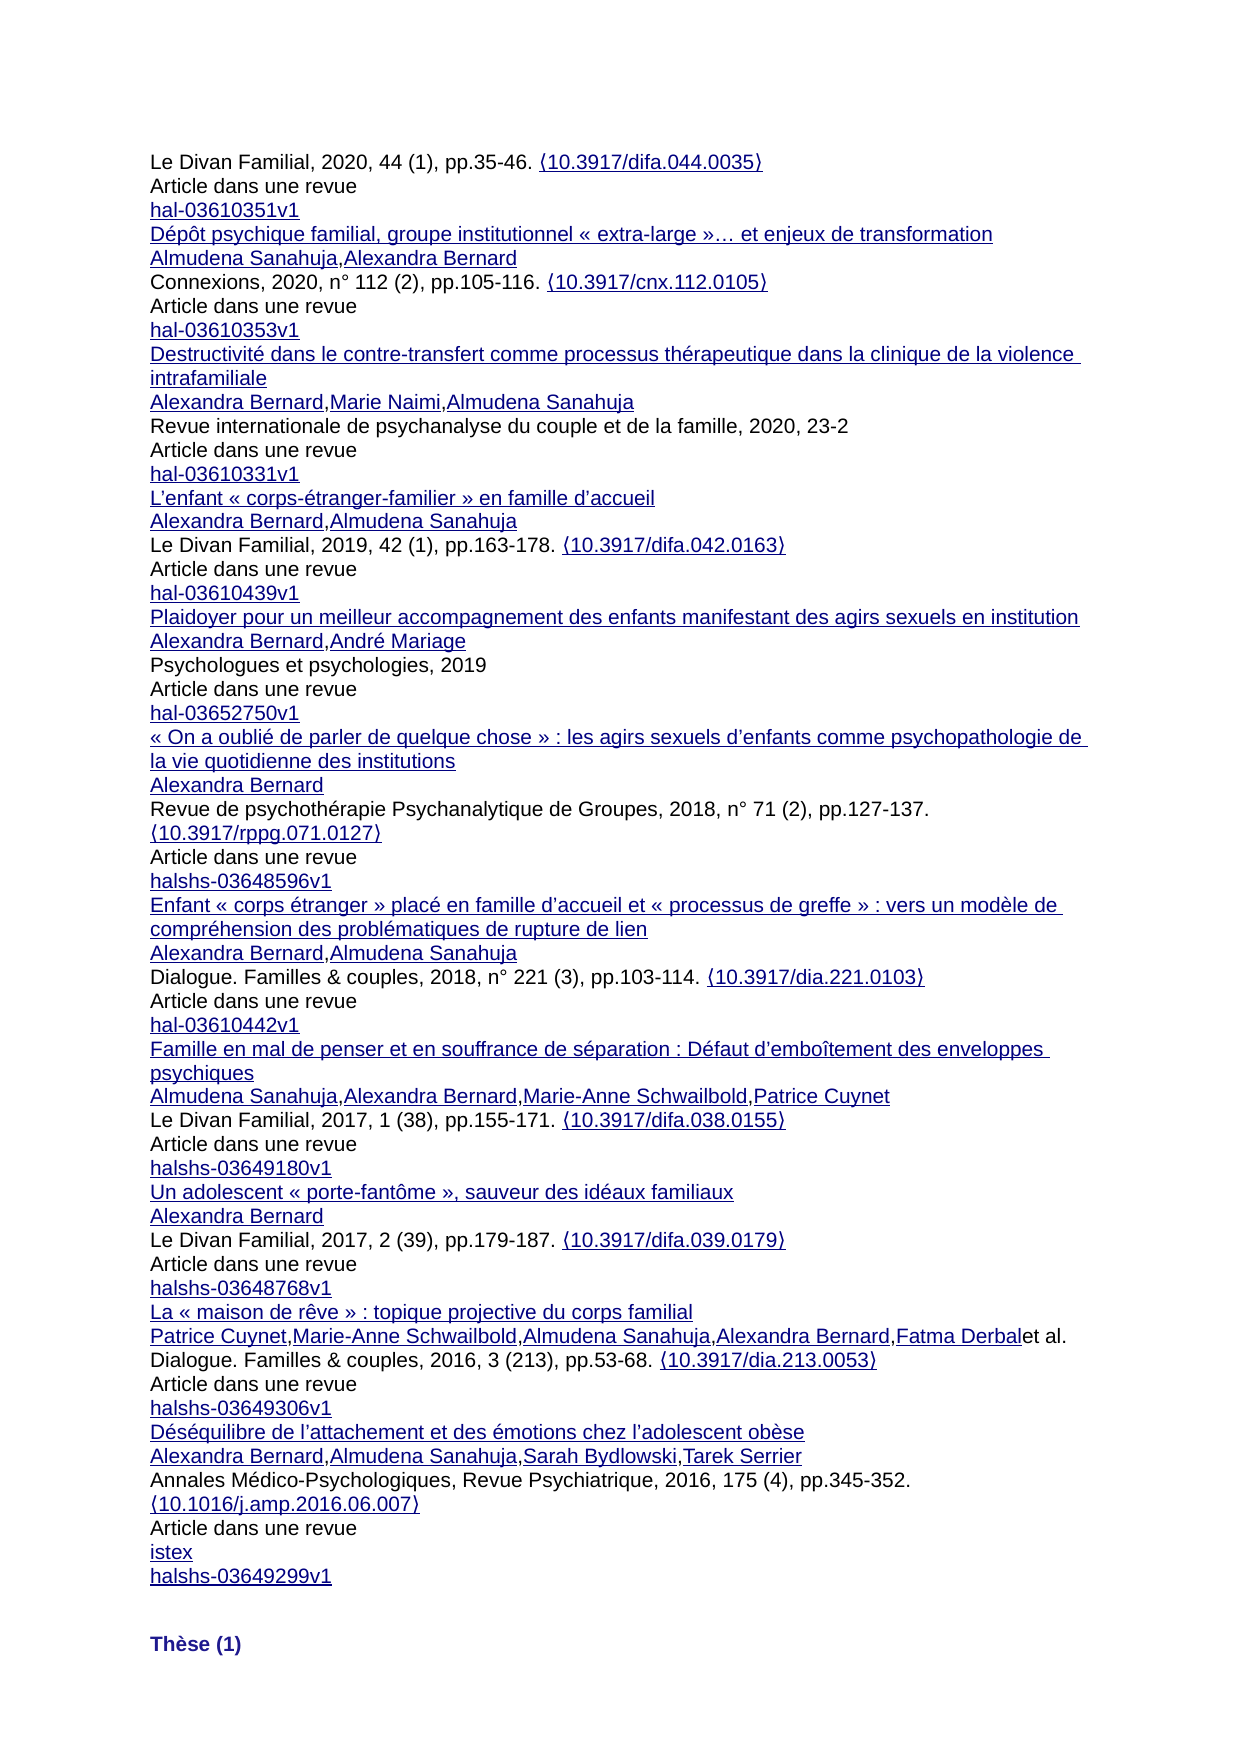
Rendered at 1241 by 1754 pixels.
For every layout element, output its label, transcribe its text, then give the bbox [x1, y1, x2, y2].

table_cell Dépôt psychique familial, groupe institutionnel « extra-large »… et enjeux de transformation Almudena Sanahuja,Alexandra Bernard Connexions, 2020, n° 112 (2), pp.105-116. ⟨10.3917/cnx.112.0105⟩ Article dans une revue hal-03610353v1 [150, 222, 1090, 342]
table_cell Plaidoyer pour un meilleur accompagnement des enfants manifestant des agirs sexuels en institution Alexandra Bernard,André Mariage Psychologues et psychologies, 2019 Article dans une revue hal-03652750v1 [150, 605, 1090, 725]
table_cell Destructivité dans le contre-transfert comme processus thérapeutique dans la clinique de la violence intrafamiliale Alexandra Bernard,Marie Naimi,Almudena Sanahuja Revue internationale de psychanalyse du couple et de la famille, 2020, 23-2 Article dans une revue hal-03610331v1 [150, 342, 1090, 485]
table_cell Déséquilibre de l’attachement et des émotions chez l’adolescent obèse Alexandra Bernard,Almudena Sanahuja,Sarah Bydlowski,Tarek Serrier Annales Médico-Psychologiques, Revue Psychiatrique, 2016, 175 (4), pp.345-352. ⟨10.1016/j.amp.2016.06.007⟩ Article dans une revue istex halshs-03649299v1 [150, 1420, 1090, 1587]
table_cell Un adolescent « porte-fantôme », sauveur des idéaux familiaux Alexandra Bernard Le Divan Familial, 2017, 2 (39), pp.179-187. ⟨10.3917/difa.039.0179⟩ Article dans une revue halshs-03648768v1 [150, 1180, 1090, 1300]
table_cell Famille en mal de penser et en souffrance de séparation : Défaut d’emboîtement des enveloppes psychiques Almudena Sanahuja,Alexandra Bernard,Marie-Anne Schwailbold,Patrice Cuynet Le Divan Familial, 2017, 1 (38), pp.155-171. ⟨10.3917/difa.038.0155⟩ Article dans une revue halshs-03649180v1 [150, 1036, 1090, 1180]
table_cell La « maison de rêve » : topique projective du corps familial Patrice Cuynet,Marie-Anne Schwailbold,Almudena Sanahuja,Alexandra Bernard,Fatma Derbalet al. Dialogue. Familles & couples, 2016, 3 (213), pp.53-68. ⟨10.3917/dia.213.0053⟩ Article dans une revue halshs-03649306v1 [150, 1300, 1090, 1420]
table_cell « On a oublié de parler de quelque chose » : les agirs sexuels d’enfants comme psychopathologie de la vie quotidienne des institutions Alexandra Bernard Revue de psychothérapie Psychanalytique de Groupes, 2018, n° 71 (2), pp.127-137. ⟨10.3917/rppg.071.0127⟩ Article dans une revue halshs-03648596v1 [150, 725, 1090, 893]
table_cell Enfant « corps étranger » placé en famille d’accueil et « processus de greffe » : vers un modèle de compréhension des problématiques de rupture de lien Alexandra Bernard,Almudena Sanahuja Dialogue. Familles & couples, 2018, n° 221 (3), pp.103-114. ⟨10.3917/dia.221.0103⟩ Article dans une revue hal-03610442v1 [150, 893, 1090, 1036]
subtitle Thèse (1) [150, 1632, 1090, 1656]
table_cell L’enfant « corps-étranger-familier » en famille d’accueil Alexandra Bernard,Almudena Sanahuja Le Divan Familial, 2019, 42 (1), pp.163-178. ⟨10.3917/difa.042.0163⟩ Article dans une revue hal-03610439v1 [150, 485, 1090, 605]
table_cell Adolescents africains migrants aux prises avec le mythe de « l’enfant béni » Alexandra Bernard,Almudena Sanahuja Le Divan Familial, 2020, 44 (1), pp.35-46. ⟨10.3917/difa.044.0035⟩ Article dans une revue hal-03610351v1 [150, 150, 1090, 222]
